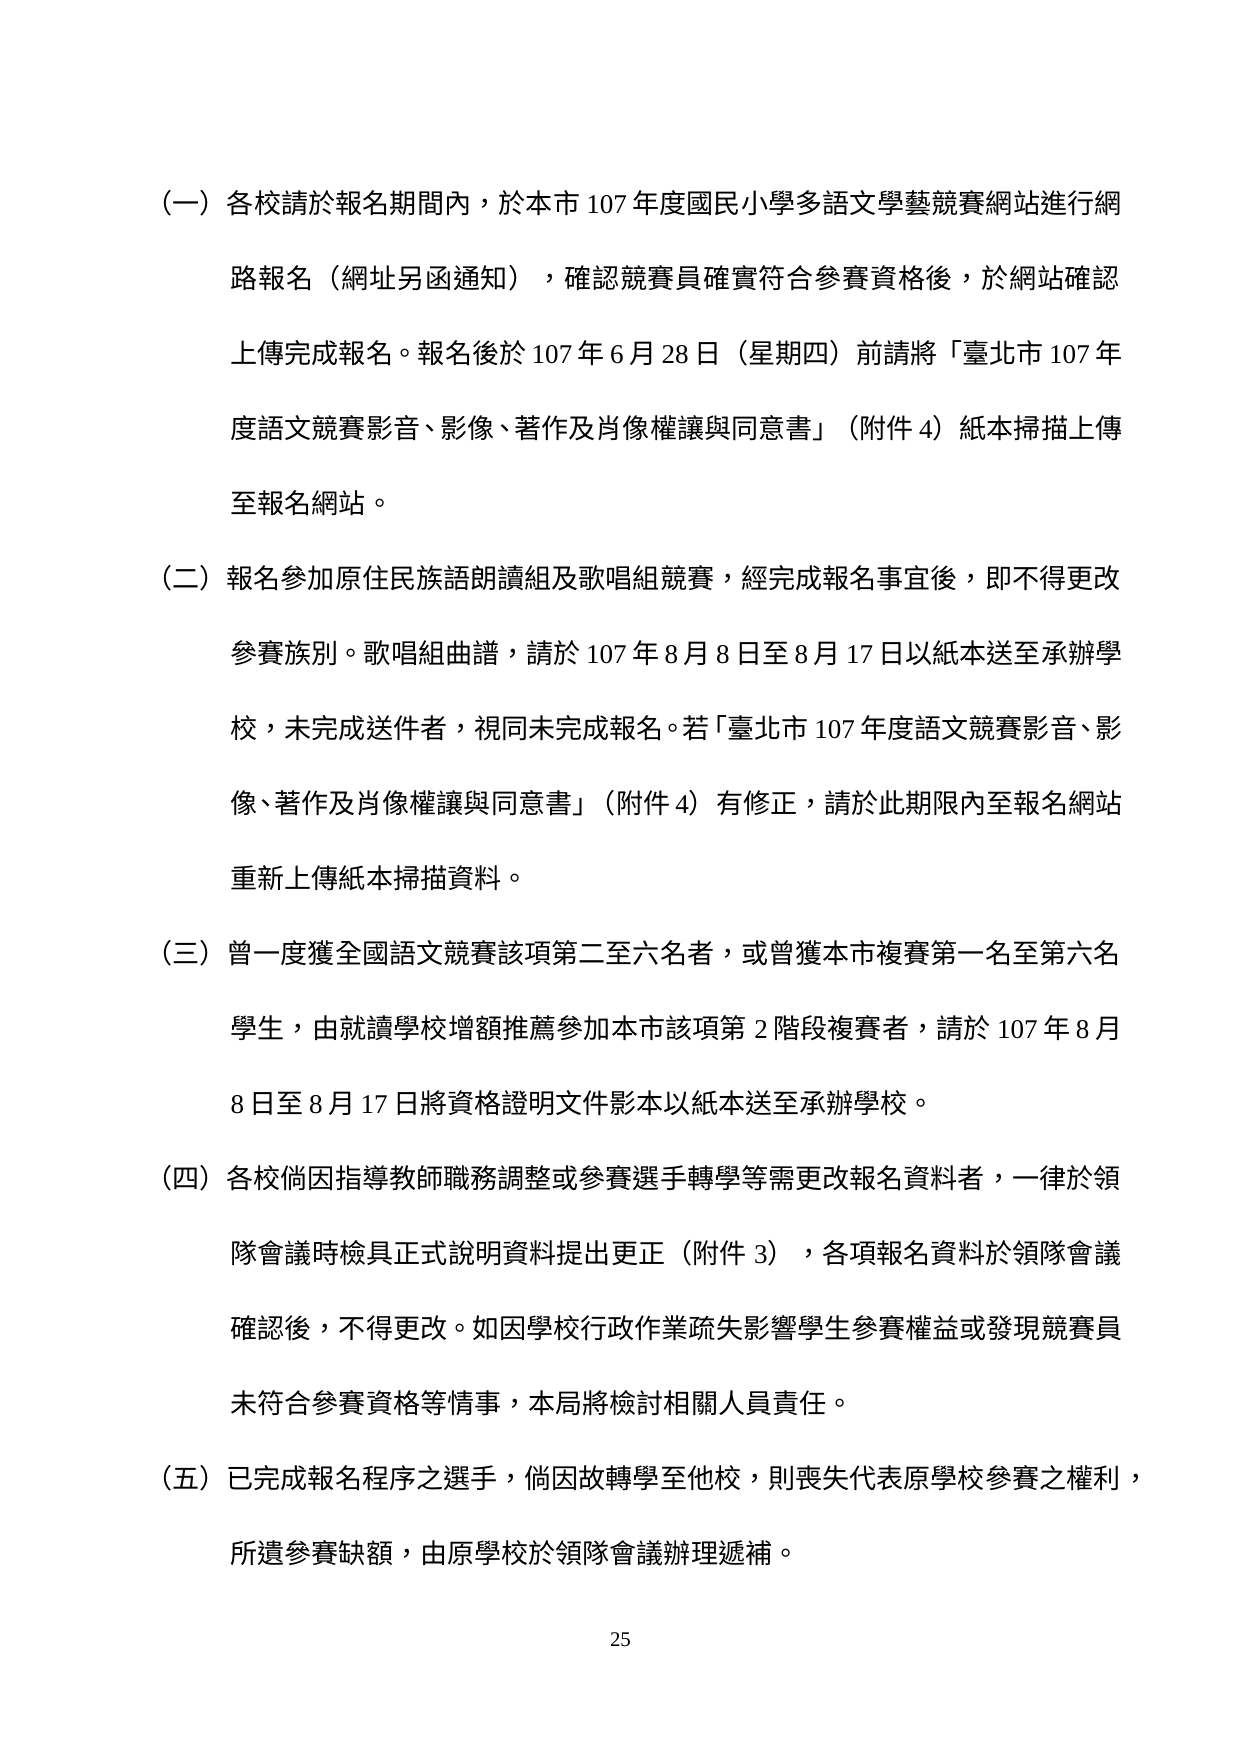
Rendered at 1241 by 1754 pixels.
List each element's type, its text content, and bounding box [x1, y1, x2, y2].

text （五）已完成報名程序之選手，倘因故轉學至他校，則喪失代表原學校參賽之權利，所遺參賽缺額，由原學校於領隊會議辦理遞補。 [145, 1439, 1122, 1589]
text （四）各校倘因指導教師職務調整或參賽選手轉學等需更改報名資料者，一律於領隊會議時檢具正式說明資料提出更正（附件3），各項報名資料於領隊會議確認後，不得更改。如因學校行政作業疏失影響學生參賽權益或發現競賽員未符合參賽資格等情事，本局將檢討相關人員責任。 [145, 1139, 1122, 1439]
text （二）報名參加原住民族語朗讀組及歌唱組競賽，經完成報名事宜後，即不得更改參賽族別。歌唱組曲譜，請於107年8月8日至8月17日以紙本送至承辦學校，未完成送件者，視同未完成報名。若「臺北市107年度語文競賽影音、影像、著作及肖像權讓與同意書」（附件4）有修正，請於此期限內至報名網站重新上傳紙本掃描資料。 [145, 539, 1122, 914]
text （一）各校請於報名期間內，於本市107年度國民小學多語文學藝競賽網站進行網路報名（網址另函通知），確認競賽員確實符合參賽資格後，於網站確認上傳完成報名。報名後於107年6月28日（星期四）前請將「臺北市107年度語文競賽影音、影像、著作及肖像權讓與同意書」（附件4）紙本掃描上傳至報名網站。 [145, 164, 1122, 539]
text （三）曾一度獲全國語文競賽該項第二至六名者，或曾獲本市複賽第一名至第六名學生，由就讀學校增額推薦參加本市該項第2階段複賽者，請於107年8月8日至8月17日將資格證明文件影本以紙本送至承辦學校。 [145, 914, 1122, 1139]
